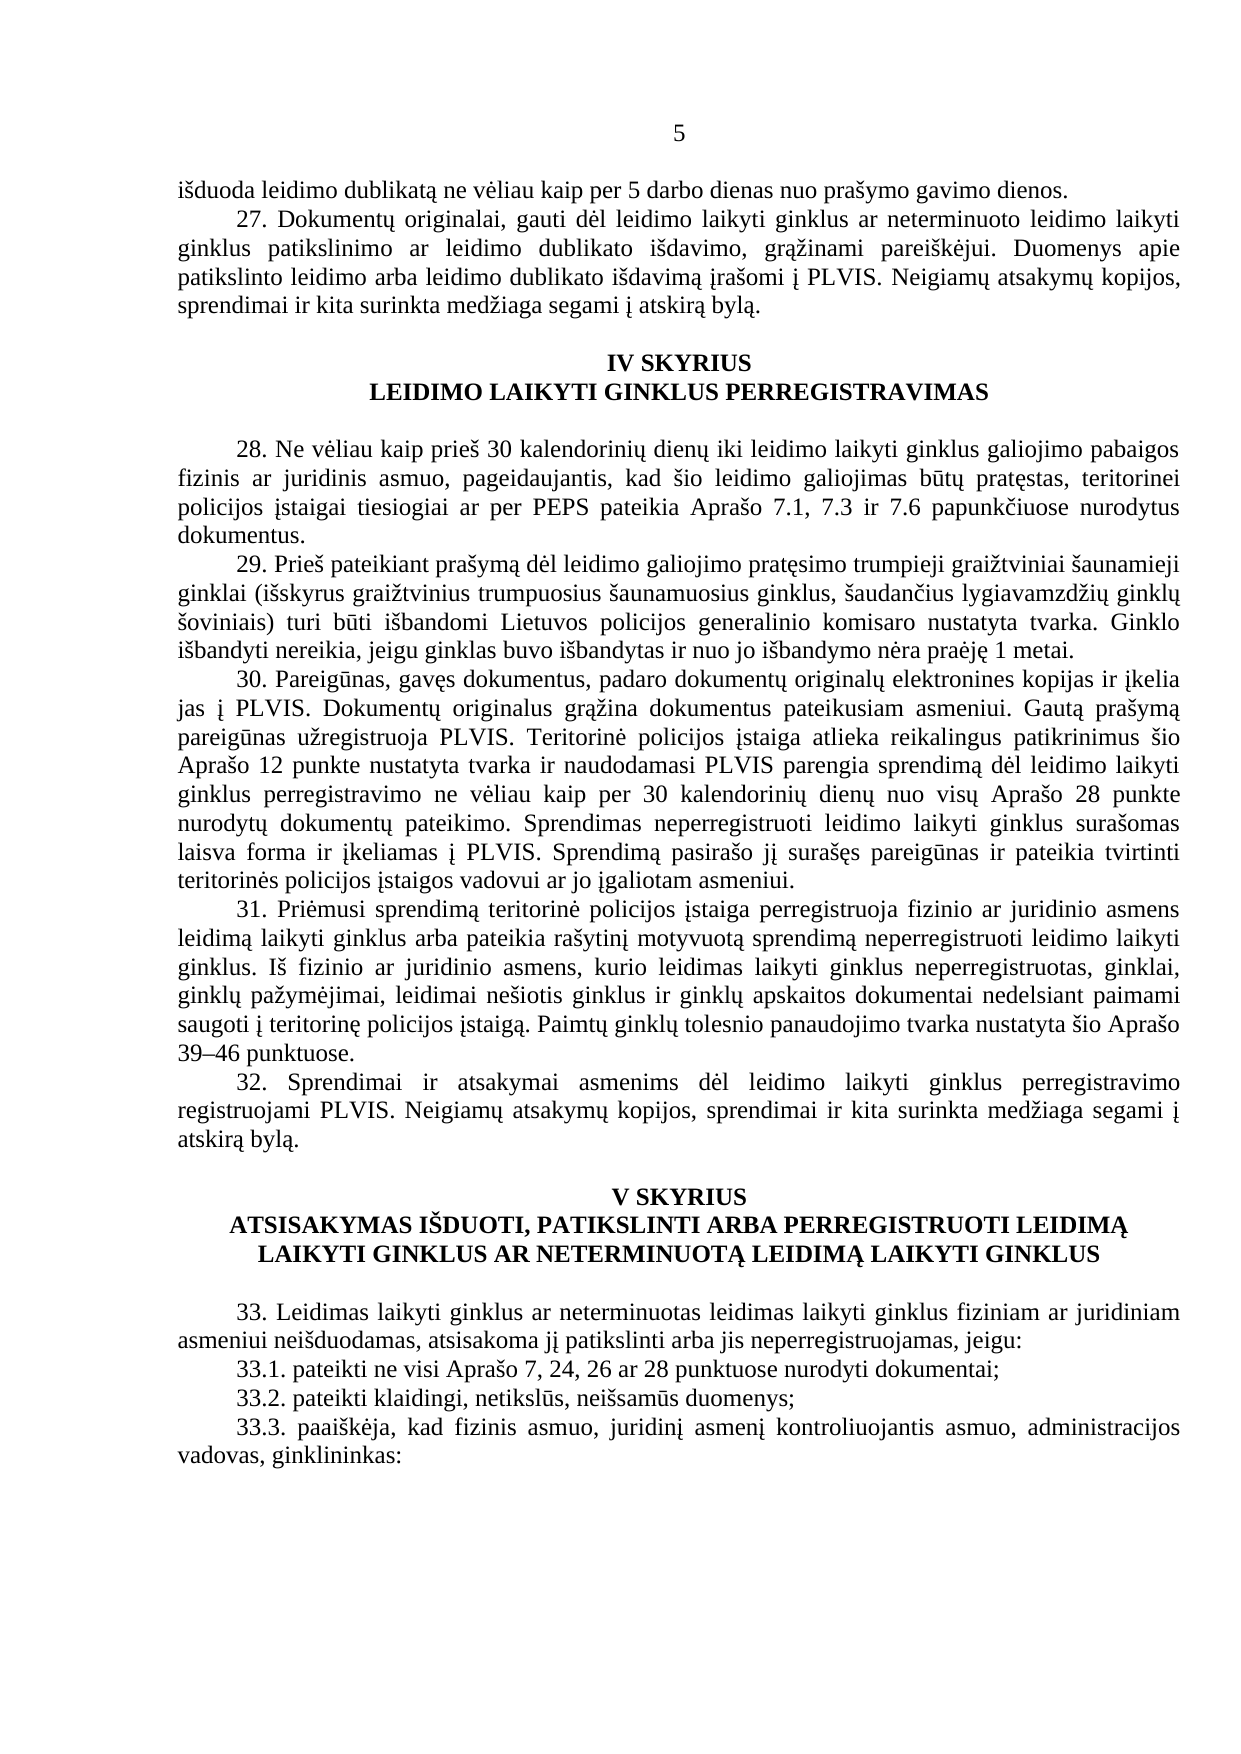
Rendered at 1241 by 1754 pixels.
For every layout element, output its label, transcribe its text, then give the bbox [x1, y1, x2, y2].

text 30. Pareigūnas, gavęs dokumentus, padaro dokumentų originalų elektronines kopijas ir įkelia jas į PLVIS. Dokumentų originalus grąžina dokumentus pateikusiam asmeniui. Gautą prašymą pareigūnas užregistruoja PLVIS. Teritorinė policijos įstaiga atlieka reikalingus patikrinimus šio Aprašo 12 punkte nustatyta tvarka ir naudodamasi PLVIS parengia sprendimą dėl leidimo laikyti ginklus perregistravimo ne vėliau kaip per 30 kalendorinių dienų nuo visų Aprašo 28 punkte nurodytų dokumentų pateikimo. Sprendimas neperregistruoti leidimo laikyti ginklus surašomas laisva forma ir įkeliamas į PLVIS. Sprendimą pasirašo jį surašęs pareigūnas ir pateikia tvirtinti teritorinės policijos įstaigos vadovui ar jo įgaliotam asmeniui. [177, 664, 1181, 894]
text LEIDIMO LAIKYTI GINKLUS PERREGISTRAVIMAS [177, 377, 1181, 406]
text 33.2. pateikti klaidingi, netikslūs, neišsamūs duomenys; [177, 1383, 1181, 1412]
text 33. Leidimas laikyti ginklus ar neterminuotas leidimas laikyti ginklus fiziniam ar juridiniam asmeniui neišduodamas, atsisakoma jį patikslinti arba jis neperregistruojamas, jeigu: [177, 1297, 1181, 1354]
text išduoda leidimo dublikatą ne vėliau kaip per 5 darbo dienas nuo prašymo gavimo dienos. [177, 176, 1181, 204]
text 31. Priėmusi sprendimą teritorinė policijos įstaiga perregistruoja fizinio ar juridinio asmens leidimą laikyti ginklus arba pateikia rašytinį motyvuotą sprendimą neperregistruoti leidimo laikyti ginklus. Iš fizinio ar juridinio asmens, kurio leidimas laikyti ginklus neperregistruotas, ginklai, ginklų pažymėjimai, leidimai nešiotis ginklus ir ginklų apskaitos dokumentai nedelsiant paimami saugoti į teritorinę policijos įstaigą. Paimtų ginklų tolesnio panaudojimo tvarka nustatyta šio Aprašo 39–46 punktuose. [177, 894, 1181, 1067]
text 32. Sprendimai ir atsakymai asmenims dėl leidimo laikyti ginklus perregistravimo registruojami PLVIS. Neigiamų atsakymų kopijos, sprendimai ir kita surinkta medžiaga segami į atskirą bylą. [177, 1067, 1181, 1153]
text 27. Dokumentų originalai, gauti dėl leidimo laikyti ginklus ar neterminuoto leidimo laikyti ginklus patikslinimo ar leidimo dublikato išdavimo, grąžinami pareiškėjui. Duomenys apie patikslinto leidimo arba leidimo dublikato išdavimą įrašomi į PLVIS. Neigiamų atsakymų kopijos, sprendimai ir kita surinkta medžiaga segami į atskirą bylą. [177, 204, 1181, 319]
text IV SKYRIUS [177, 348, 1181, 377]
text 33.3. paaiškėja, kad fizinis asmuo, juridinį asmenį kontroliuojantis asmuo, administracijos vadovas, ginklininkas: [177, 1412, 1181, 1469]
text 28. Ne vėliau kaip prieš 30 kalendorinių dienų iki leidimo laikyti ginklus galiojimo pabaigos fizinis ar juridinis asmuo, pageidaujantis, kad šio leidimo galiojimas būtų pratęstas, teritorinei policijos įstaigai tiesiogiai ar per PEPS pateikia Aprašo 7.1, 7.3 ir 7.6 papunkčiuose nurodytus dokumentus. [177, 434, 1181, 549]
text V SKYRIUS [177, 1182, 1181, 1211]
text 33.1. pateikti ne visi Aprašo 7, 24, 26 ar 28 punktuose nurodyti dokumentai; [177, 1354, 1181, 1383]
text ATSISAKYMAS IŠDUOTI, PATIKSLINTI ARBA PERREGISTRUOTI LEIDIMĄ LAIKYTI GINKLUS AR NETERMINUOTĄ LEIDIMĄ LAIKYTI GINKLUS [177, 1211, 1181, 1268]
text 29. Prieš pateikiant prašymą dėl leidimo galiojimo pratęsimo trumpieji graižtviniai šaunamieji ginklai (išskyrus graižtvinius trumpuosius šaunamuosius ginklus, šaudančius lygiavamzdžių ginklų šoviniais) turi būti išbandomi Lietuvos policijos generalinio komisaro nustatyta tvarka. Ginklo išbandyti nereikia, jeigu ginklas buvo išbandytas ir nuo jo išbandymo nėra praėję 1 metai. [177, 549, 1181, 664]
